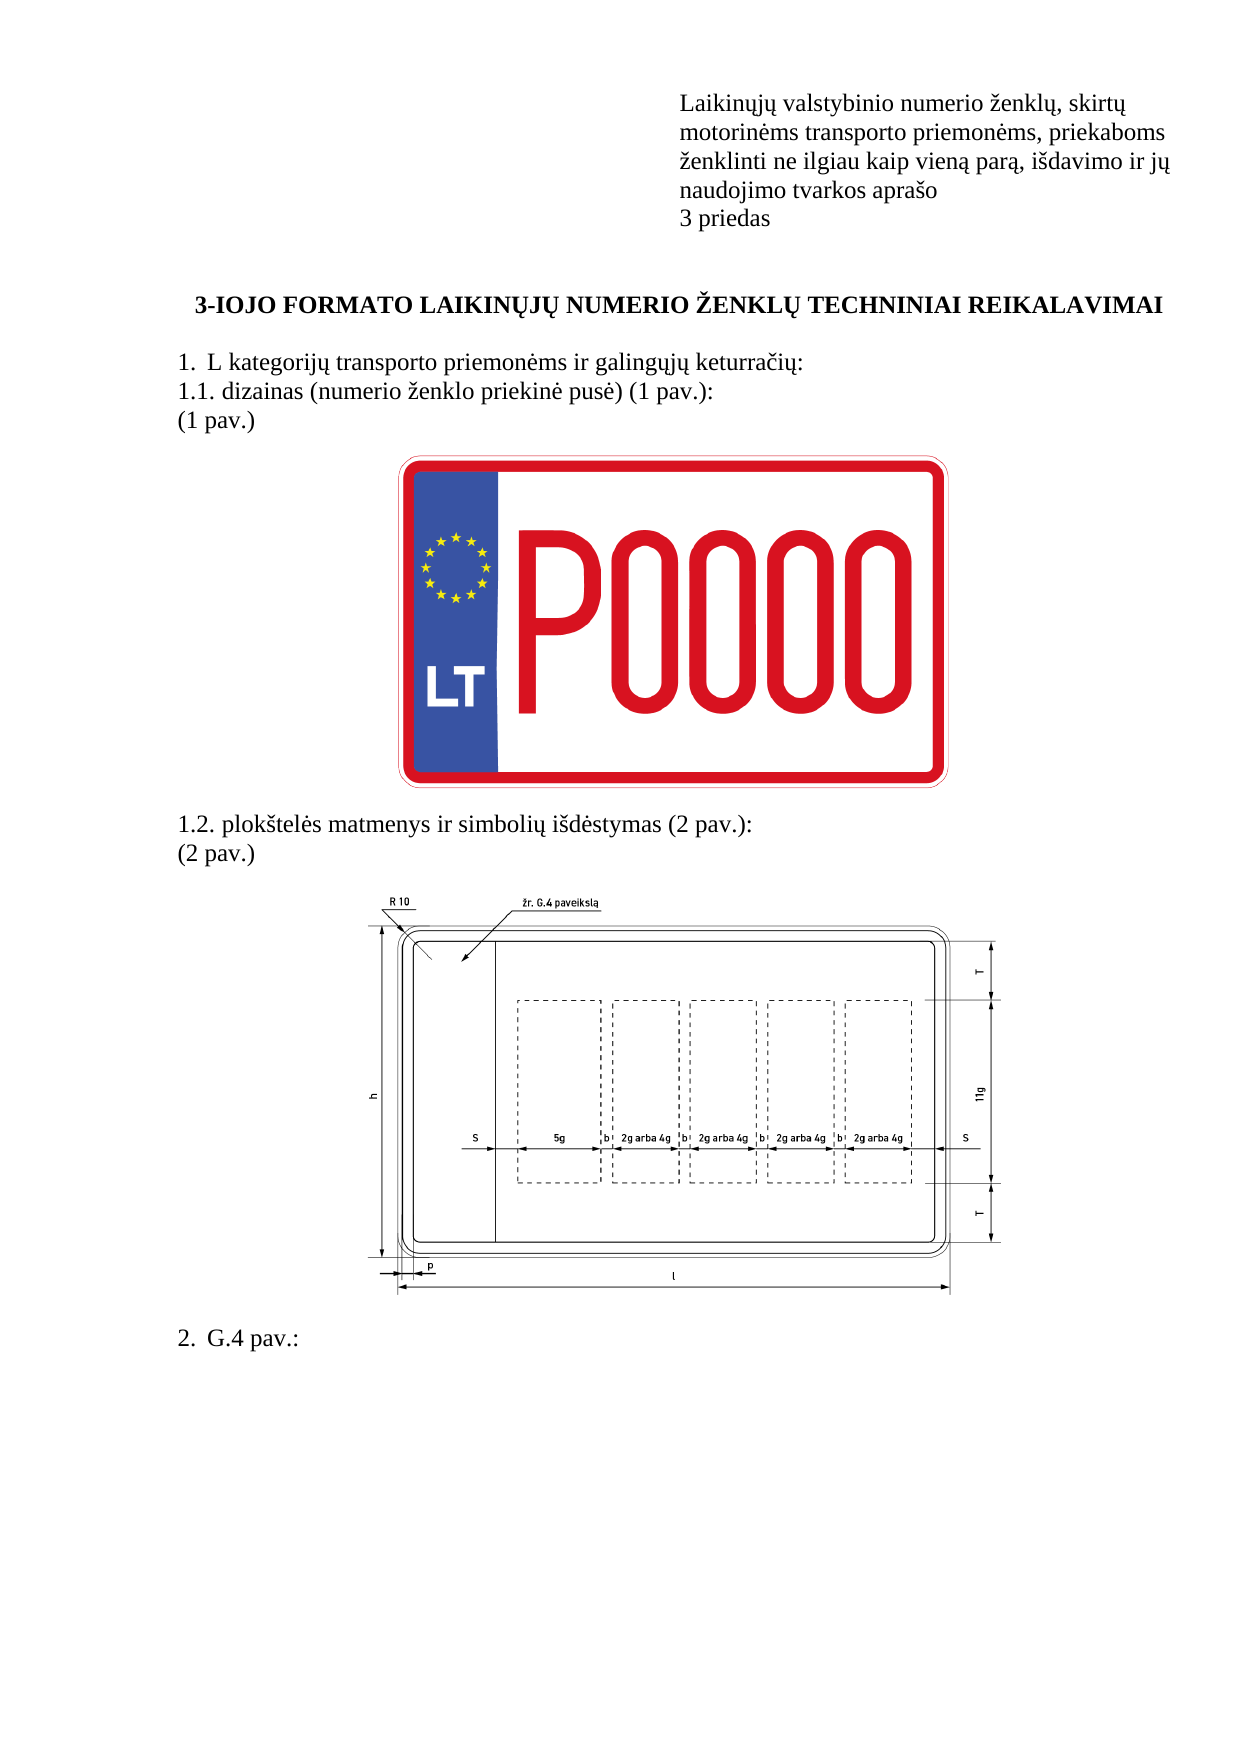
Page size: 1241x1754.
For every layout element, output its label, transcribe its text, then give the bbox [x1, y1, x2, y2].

text 1.2. plokštelės matmenys ir simbolių išdėstymas (2 pav.): [177, 809, 1181, 838]
text 1. L kategorijų transporto priemonėms ir galingųjų keturračių: [177, 347, 1181, 376]
text (1 pav.) [177, 405, 1181, 433]
text Laikinųjų valstybinio numerio ženklų, skirtų motorinėms transporto priemonėms, priekaboms ženklinti ne ilgiau kaip vieną parą, išdavimo ir jų naudojimo tvarkos aprašo [679, 88, 1181, 203]
text 3-IOJO FORMATO LAIKINŲJŲ NUMERIO ŽENKLŲ TECHNINIAI REIKALAVIMAI [177, 290, 1181, 318]
text (2 pav.) [177, 838, 1181, 867]
text 2. G.4 pav.: [177, 1323, 1181, 1352]
text 3 priedas [679, 203, 1181, 232]
text 1.1. dizainas (numerio ženklo priekinė pusė) (1 pav.): [177, 376, 1181, 405]
